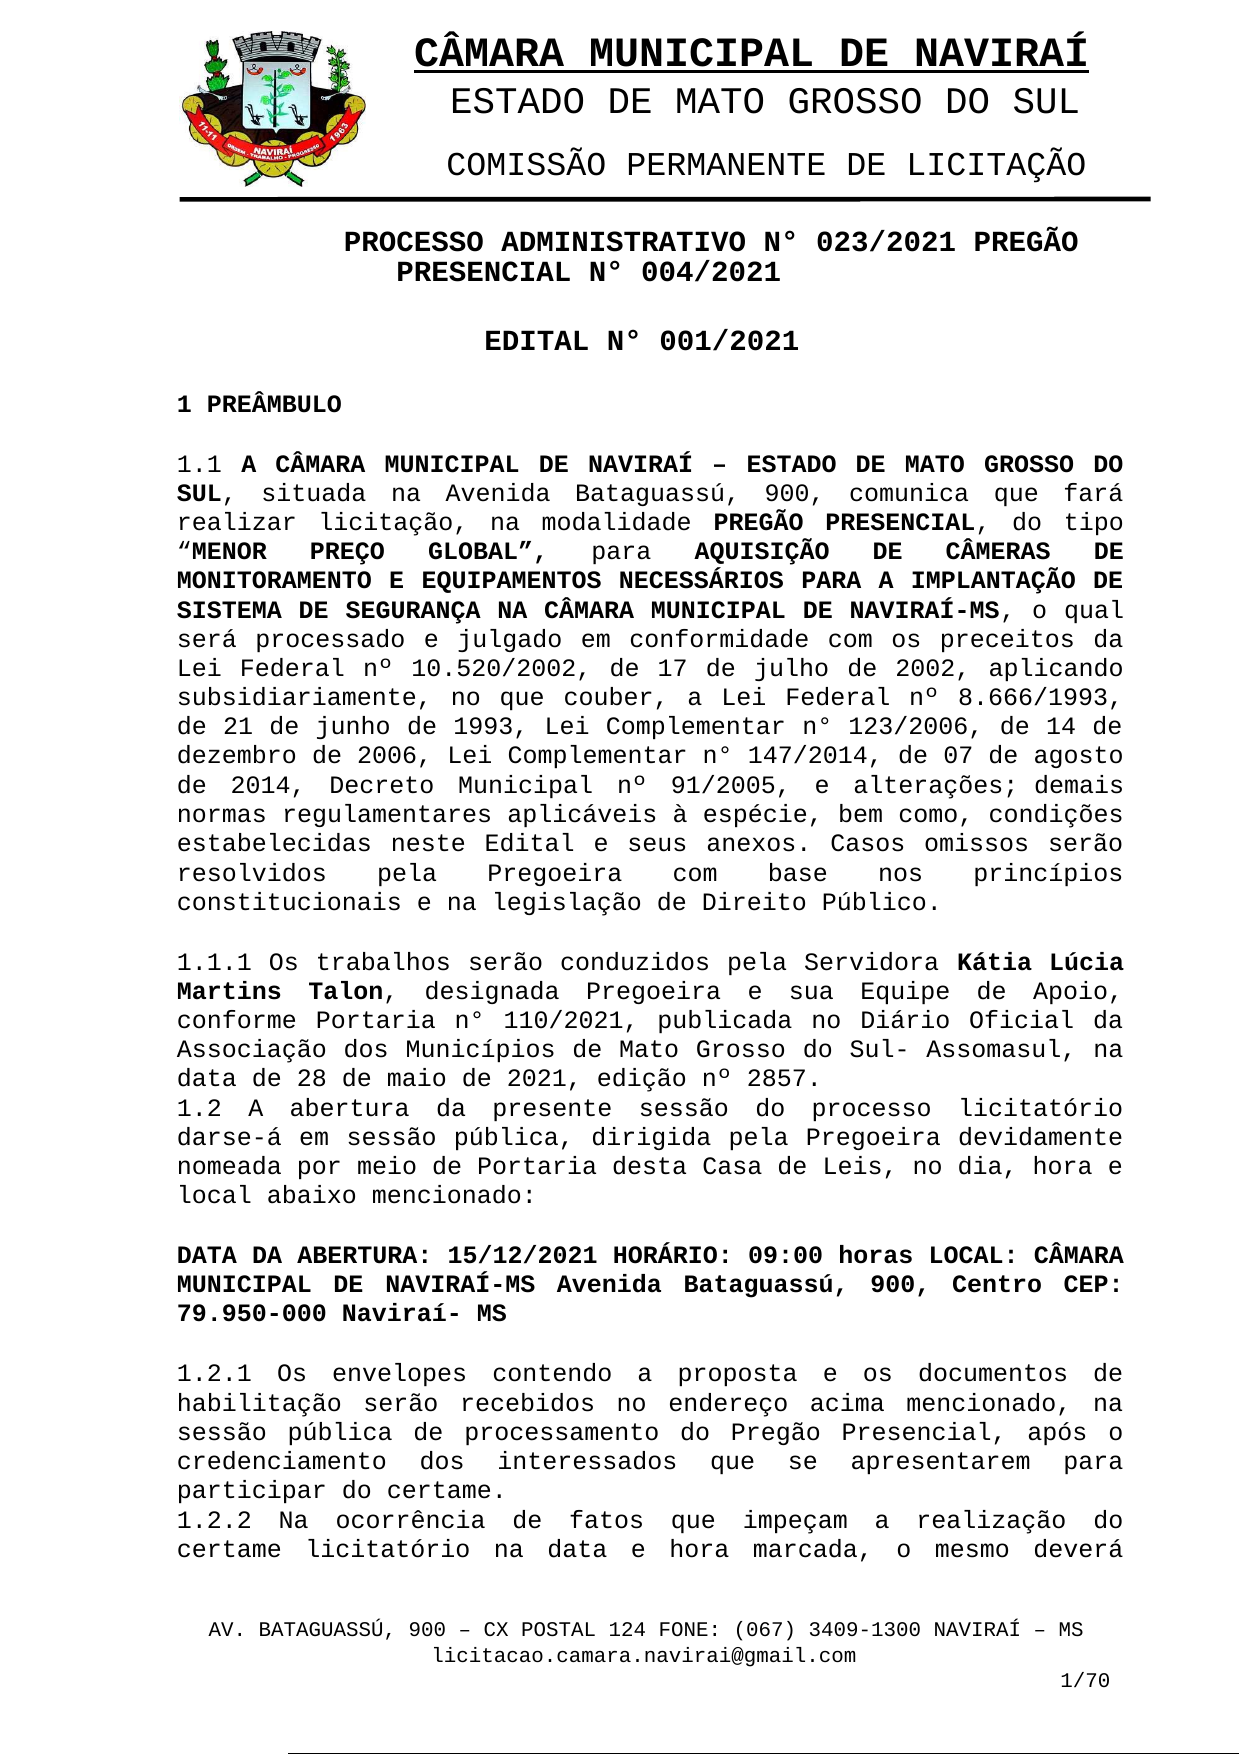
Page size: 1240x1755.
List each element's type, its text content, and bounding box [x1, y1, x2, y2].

text 1.2.2 Na ocorrência de fatos que impeçam a realização do certame licitatório na data e hora marcada, o mesmo deverá [177, 1507, 1124, 1565]
text PROCESSO ADMINISTRATIVO N° 023/2021 PREGÃO PRESENCIAL N° 004/2021 [343, 225, 1078, 290]
text 1.1.1 Os trabalhos serão conduzidos pela Servidora Kátia Lúcia Martins Talon, designada Pregoeira e sua Equipe de Apoio, conforme Portaria n° 110/2021, publicada no Diário Oficial da Associação dos Municípios de Mato Grosso do Sul- Assomasul, na data de 28 de maio de 2021, edição nº 2857. [177, 949, 1124, 1094]
text 1.2 A abertura da presente sessão do processo licitatório darse-á em sessão pública, dirigida pela Pregoeira devidamente nomeada por meio de Portaria desta Casa de Leis, no dia, hora e local abaixo mencionado: [177, 1095, 1124, 1211]
subtitle DATA DA ABERTURA: 15/12/2021 HORÁRIO: 09:00 horas LOCAL: CÂMARA MUNICIPAL DE NAVIRAÍ-MS Avenida Bataguassú, 900, Centro CEP: 79.950-000 Naviraí- MS [177, 1243, 1124, 1329]
subtitle EDITAL N° 001/2021 [178, 326, 1122, 359]
text 1.1 A CÂMARA MUNICIPAL DE NAVIRAÍ – ESTADO DE MATO GROSSO DO SUL, situada na Avenida Bataguassú, 900, comunica que fará realizar licitação, na modalidade PREGÃO PRESENCIAL, do tipo “MENOR PREÇO GLOBAL”, para AQUISIÇÃO DE CÂMERAS DE MONITORAMENTO E EQUIPAMENTOS NECESSÁRIOS PARA A IMPLANTAÇÃO DE SISTEMA DE SEGURANÇA NA CÂMARA MUNICIPAL DE NAVIRAÍ-MS, o qual será processado e julgado em conformidade com os preceitos da Lei Federal nº 10.520/2002, de 17 de julho de 2002, aplicando subsidiariamente, no que couber, a Lei Federal nº 8.666/1993, de 21 de junho de 1993, Lei Complementar n° 123/2006, de 14 de dezembro de 2006, Lei Complementar n° 147/2014, de 07 de agosto de 2014, Decreto Municipal nº 91/2005, e alterações; demais normas regulamentares aplicáveis à espécie, bem como, condições estabelecidas neste Edital e seus anexos. Casos omissos serão resolvidos pela Pregoeira com base nos princípios constitucionais e na legislação de Direito Público. [177, 451, 1124, 918]
subtitle 1 PREÂMBULO [177, 391, 1124, 419]
text 1.2.1 Os envelopes contendo a proposta e os documentos de habilitação serão recebidos no endereço acima mencionado, na sessão pública de processamento do Pregão Presencial, após o credenciamento dos interessados que se apresentarem para participar do certame. [177, 1361, 1124, 1506]
